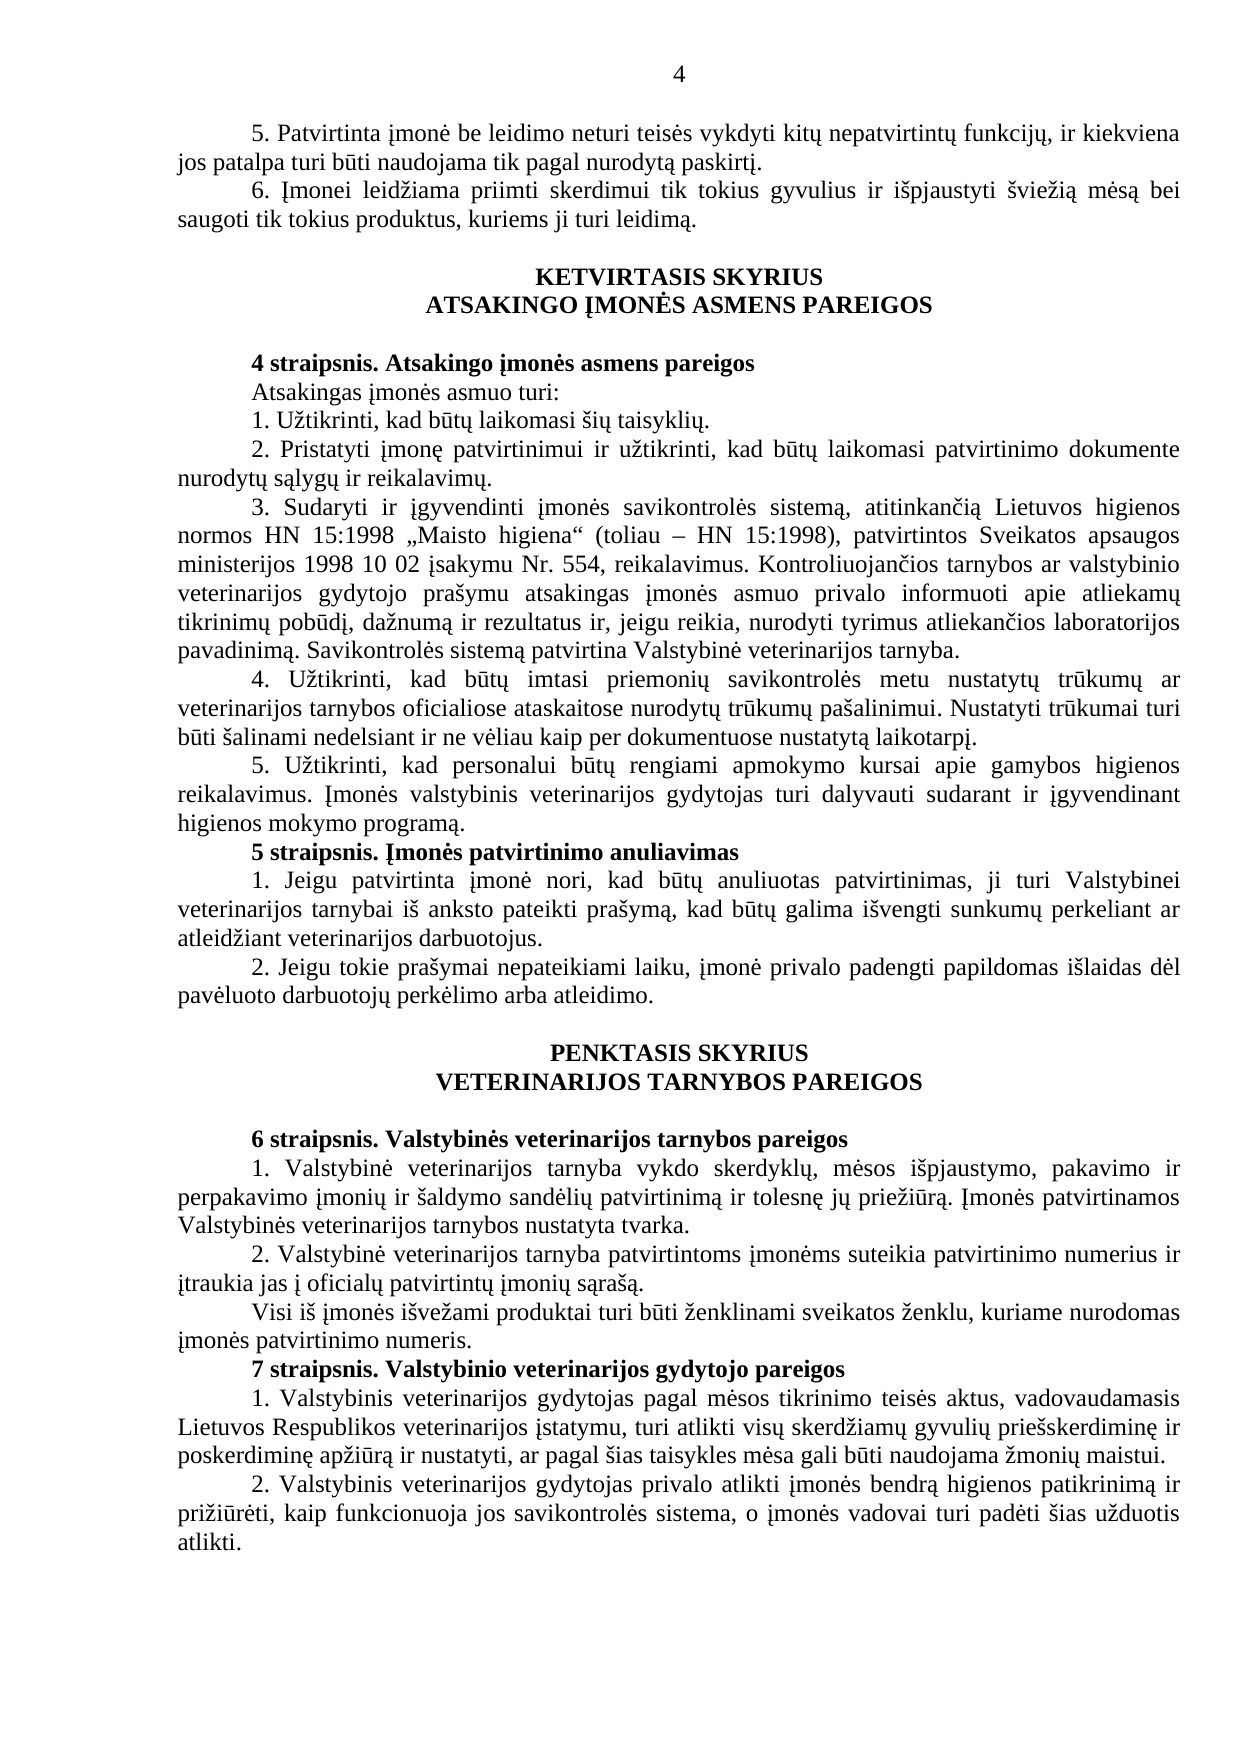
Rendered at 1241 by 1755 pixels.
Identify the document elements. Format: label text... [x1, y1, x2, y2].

text 6 straipsnis. Valstybinės veterinarijos tarnybos pareigos [177, 1124, 1181, 1153]
text 1. Jeigu patvirtinta įmonė nori, kad būtų anuliuotas patvirtinimas, ji turi Valstybinei veterinarijos tarnybai iš anksto pateikti prašymą, kad būtų galima išvengti sunkumų perkeliant ar atleidžiant veterinarijos darbuotojus. [177, 866, 1181, 952]
text 2. Jeigu tokie prašymai nepateikiami laiku, įmonė privalo padengti papildomas išlaidas dėl pavėluoto darbuotojų perkėlimo arba atleidimo. [177, 952, 1181, 1009]
text 3. Sudaryti ir įgyvendinti įmonės savikontrolės sistemą, atitinkančią Lietuvos higienos normos HN 15:1998 „Maisto higiena“ (toliau – HN 15:1998), patvirtintos Sveikatos apsaugos ministerijos 1998 10 02 įsakymu Nr. 554, reikalavimus. Kontroliuojančios tarnybos ar valstybinio veterinarijos gydytojo prašymu atsakingas įmonės asmuo privalo informuoti apie atliekamų tikrinimų pobūdį, dažnumą ir rezultatus ir, jeigu reikia, nurodyti tyrimus atliekančios laboratorijos pavadinimą. Savikontrolės sistemą patvirtina Valstybinė veterinarijos tarnyba. [177, 492, 1181, 664]
text 5. Užtikrinti, kad personalui būtų rengiami apmokymo kursai apie gamybos higienos reikalavimus. Įmonės valstybinis veterinarijos gydytojas turi dalyvauti sudarant ir įgyvendinant higienos mokymo programą. [177, 751, 1181, 837]
text 4. Užtikrinti, kad būtų imtasi priemonių savikontrolės metu nustatytų trūkumų ar veterinarijos tarnybos oficialiose ataskaitose nurodytų trūkumų pašalinimui. Nustatyti trūkumai turi būti šalinami nedelsiant ir ne vėliau kaip per dokumentuose nustatytą laikotarpį. [177, 664, 1181, 751]
text 7 straipsnis. Valstybinio veterinarijos gydytojo pareigos [177, 1354, 1181, 1383]
text Visi iš įmonės išvežami produktai turi būti ženklinami sveikatos ženklu, kuriame nurodomas įmonės patvirtinimo numeris. [177, 1297, 1181, 1354]
text 1. Valstybinė veterinarijos tarnyba vykdo skerdyklų, mėsos išpjaustymo, pakavimo ir perpakavimo įmonių ir šaldymo sandėlių patvirtinimą ir tolesnę jų priežiūrą. Įmonės patvirtinamos Valstybinės veterinarijos tarnybos nustatyta tvarka. [177, 1153, 1181, 1239]
text 1. Užtikrinti, kad būtų laikomasi šių taisyklių. [177, 406, 1181, 434]
text 1. Valstybinis veterinarijos gydytojas pagal mėsos tikrinimo teisės aktus, vadovaudamasis Lietuvos Respublikos veterinarijos įstatymu, turi atlikti visų skerdžiamų gyvulių priešskerdiminę ir poskerdiminę apžiūrą ir nustatyti, ar pagal šias taisykles mėsa gali būti naudojama žmonių maistui. [177, 1383, 1181, 1469]
text 2. Pristatyti įmonę patvirtinimui ir užtikrinti, kad būtų laikomasi patvirtinimo dokumente nurodytų sąlygų ir reikalavimų. [177, 434, 1181, 492]
text 6. Įmonei leidžiama priimti skerdimui tik tokius gyvulius ir išpjaustyti šviežią mėsą bei saugoti tik tokius produktus, kuriems ji turi leidimą. [177, 176, 1181, 233]
text 2. Valstybinė veterinarijos tarnyba patvirtintoms įmonėms suteikia patvirtinimo numerius ir įtraukia jas į oficialų patvirtintų įmonių sąrašą. [177, 1239, 1181, 1297]
text Atsakingas įmonės asmuo turi: [177, 377, 1181, 406]
text 4 straipsnis. Atsakingo įmonės asmens pareigos [177, 348, 1181, 377]
text 5. Patvirtinta įmonė be leidimo neturi teisės vykdyti kitų nepatvirtintų funkcijų, ir kiekviena jos patalpa turi būti naudojama tik pagal nurodytą paskirtį. [177, 118, 1181, 176]
text PENKTASIS SKYRIUS [177, 1038, 1181, 1067]
text 2. Valstybinis veterinarijos gydytojas privalo atlikti įmonės bendrą higienos patikrinimą ir prižiūrėti, kaip funkcionuoja jos savikontrolės sistema, o įmonės vadovai turi padėti šias užduotis atlikti. [177, 1469, 1181, 1556]
text 5 straipsnis. Įmonės patvirtinimo anuliavimas [177, 837, 1181, 866]
text ATSAKINGO ĮMONĖS ASMENS PAREIGOS [177, 291, 1181, 319]
text KETVIRTASIS SKYRIUS [177, 262, 1181, 291]
text VETERINARIJOS TARNYBOS PAREIGOS [177, 1067, 1181, 1096]
